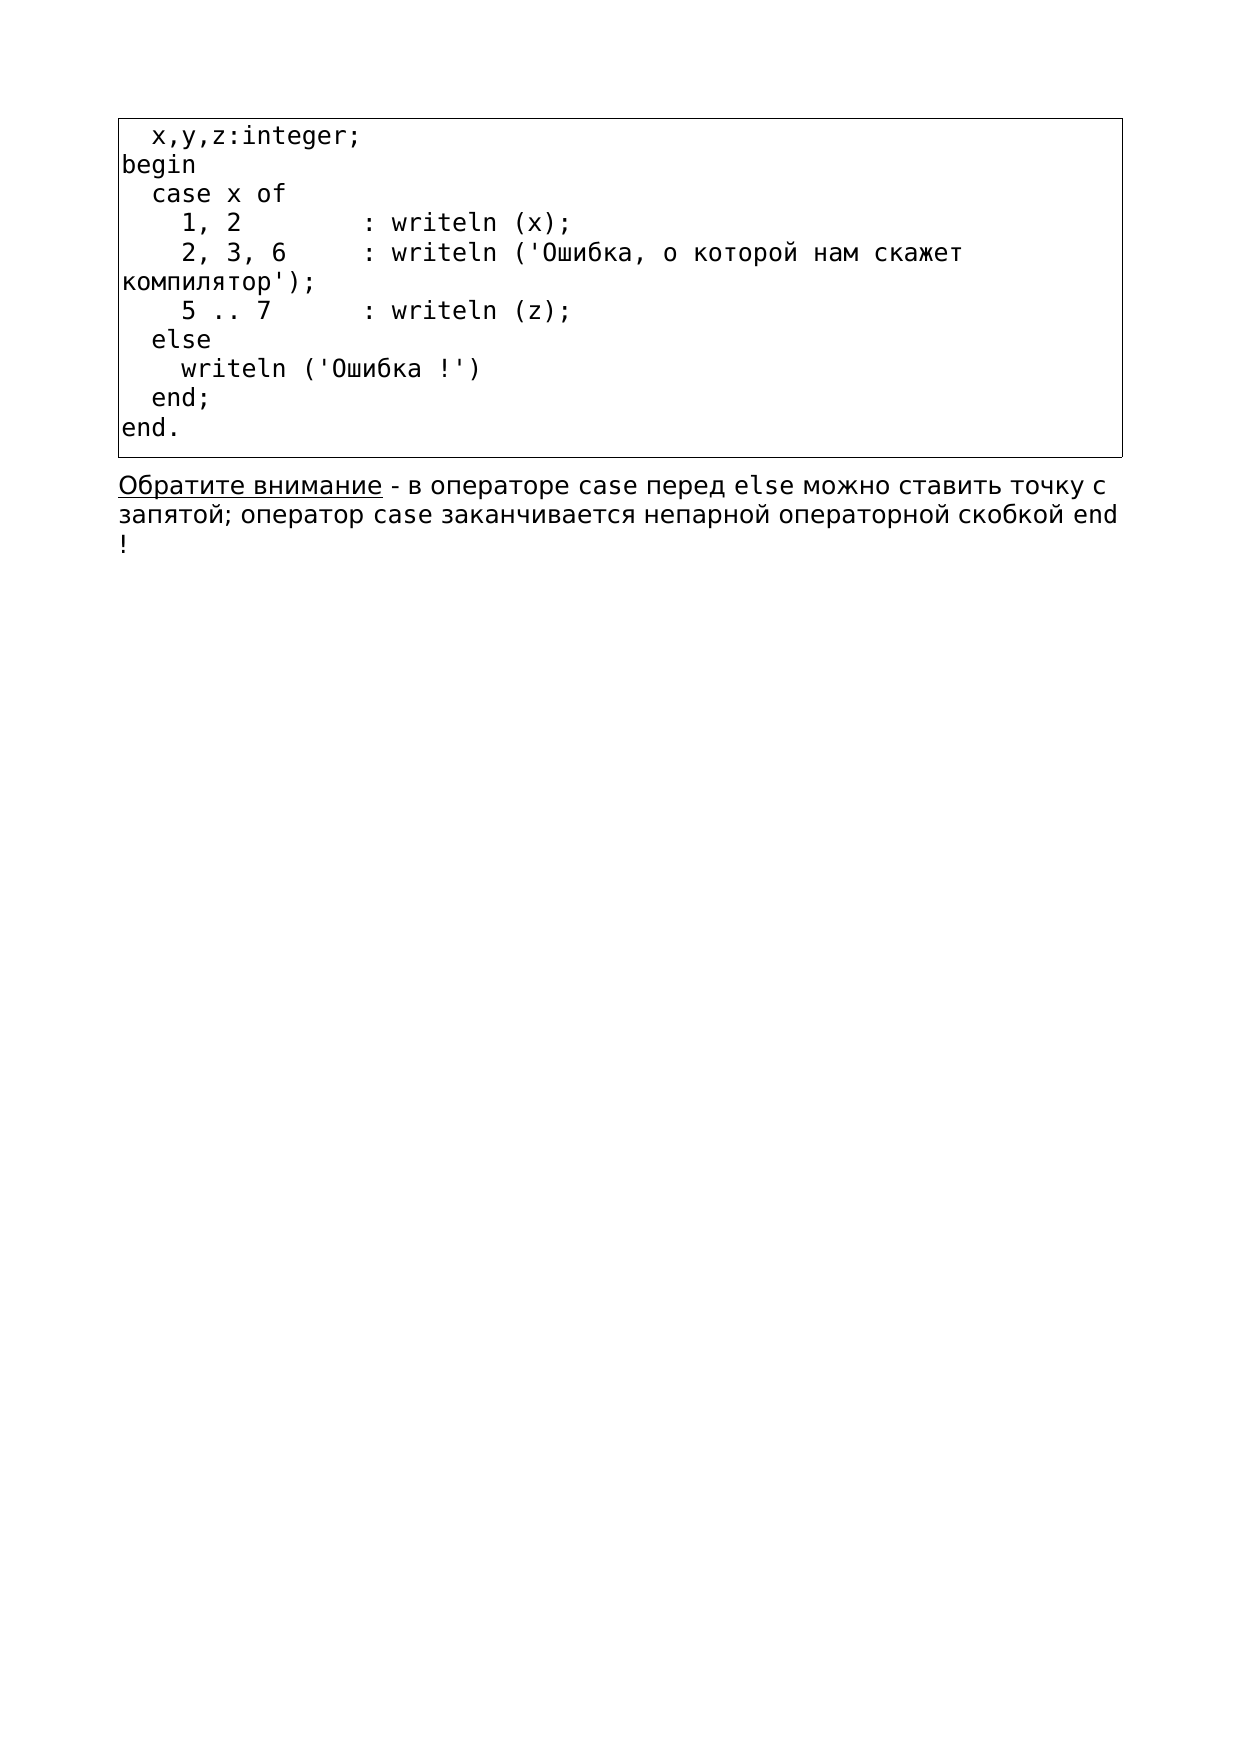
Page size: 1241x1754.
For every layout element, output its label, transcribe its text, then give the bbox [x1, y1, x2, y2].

text Обратите внимание - в операторе case перед else можно ставить точку с запятой; оператор case заканчивается непарной операторной скобкой end ! [118, 472, 1122, 559]
table_header x,y,z:integer; begin case x of 1, 2 : writeln (x); 2, 3, 6 : writeln ('Ошибка, о которой нам скажет компилятор'); 5 .. 7 : writeln (z); else writeln ('Ошибка !') end; end. [119, 119, 1122, 457]
